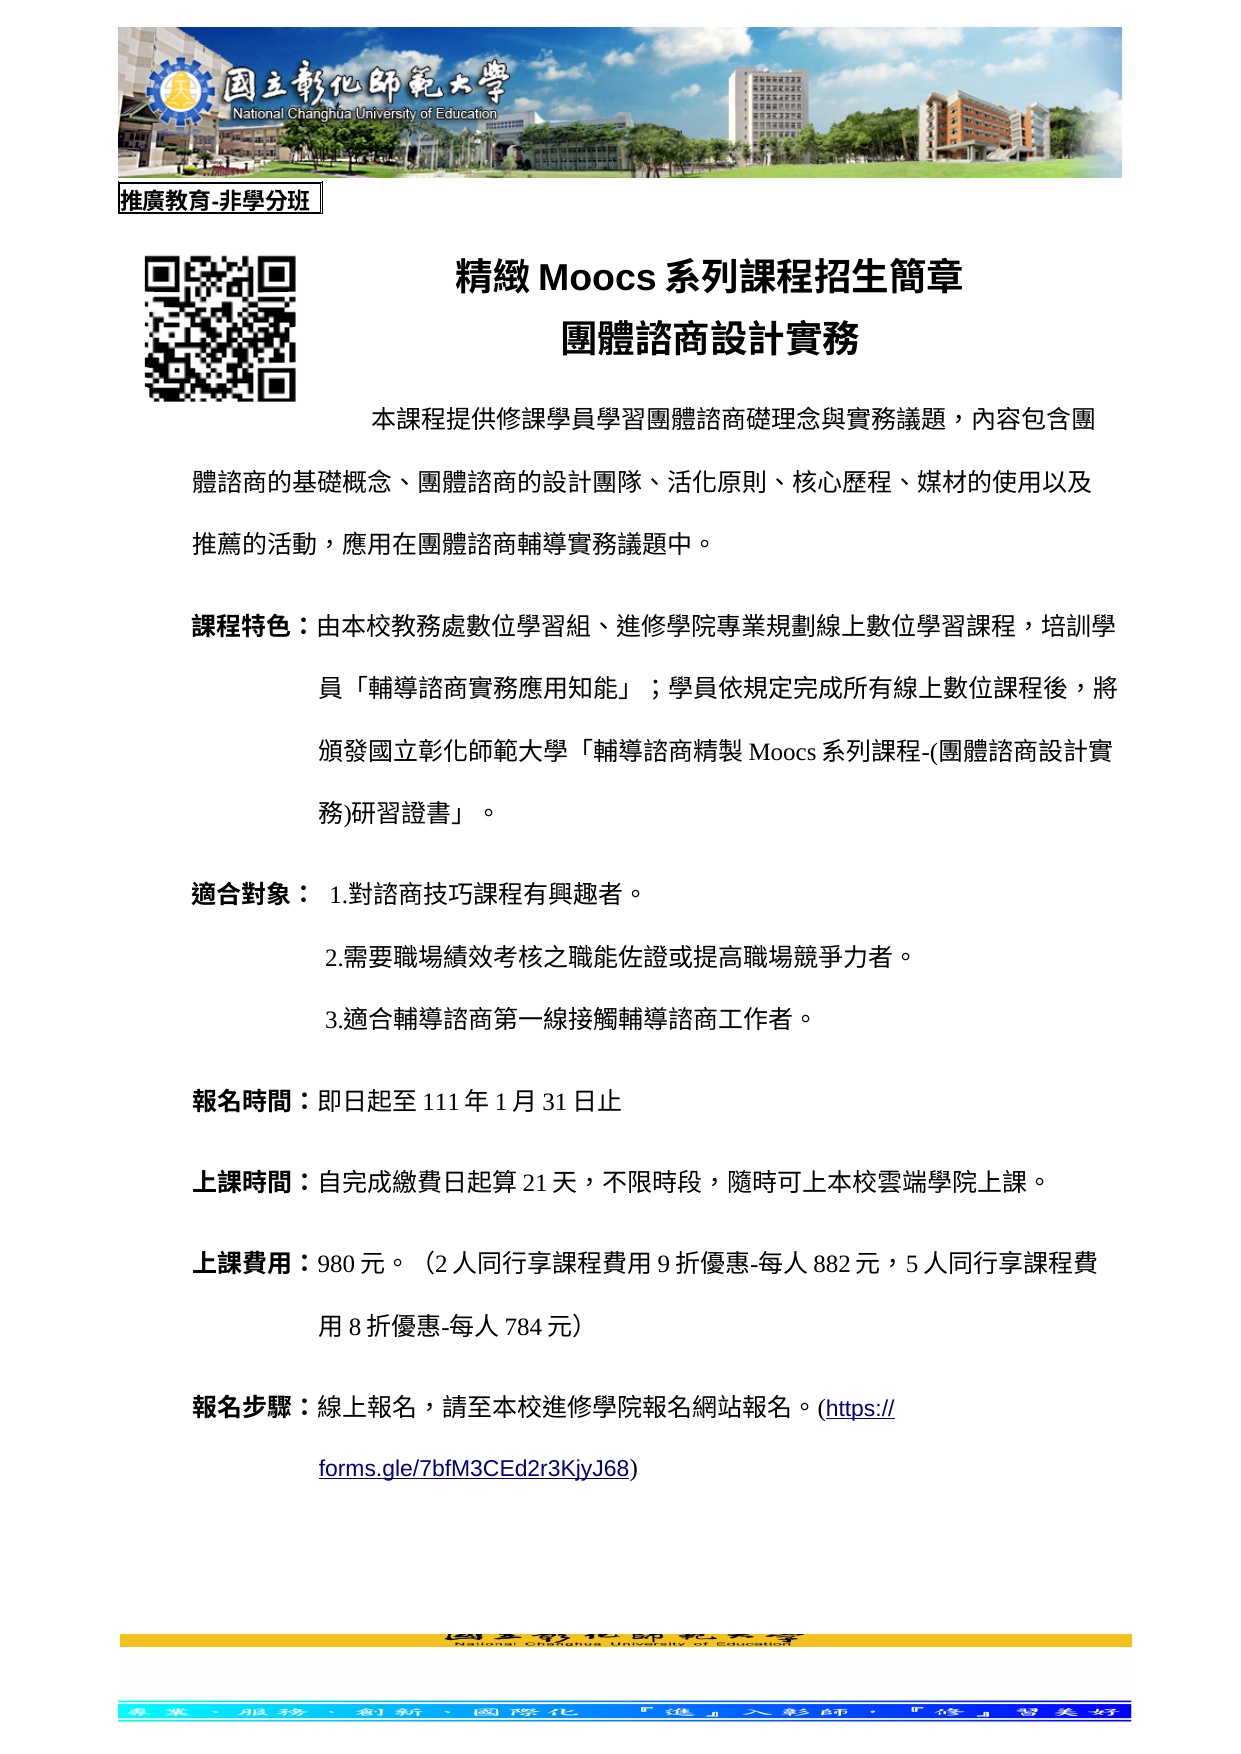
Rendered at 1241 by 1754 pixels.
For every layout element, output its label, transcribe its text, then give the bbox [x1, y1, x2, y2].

text 上課時間：自完成繳費日起算21天，不限時段，隨時可上本校雲端學院上課。 [192, 1139, 1122, 1201]
text 課程特色：由本校教務處數位學習組、進修學院專業規劃線上數位學習課程，培訓學員「輔導諮商實務應用知能」；學員依規定完成所有線上數位課程後，將頒發國立彰化師範大學「輔導諮商精製Moocs系列課程-(團體諮商設計實務)研習證書」。 [192, 582, 1122, 832]
text 本課程提供修課學員學習團體諮商礎理念與實務議題，內容包含團體諮商的基礎概念、團體諮商的設計團隊、活化原則、核心歷程、媒材的使用以及推薦的活動，應用在團體諮商輔導實務議題中。 [192, 376, 1108, 564]
text 上課費用：980元。（2人同行享課程費用9折優惠-每人882元，5人同行享課程費用8折優惠-每人784元） [192, 1220, 1122, 1345]
text [118, 295, 158, 357]
text 報名步驟：線上報名，請至本校進修學院報名網站報名。(https://forms.gle/7bfM3CEd2r3KjyJ68) [192, 1364, 1122, 1489]
text 精緻Moocs系列課程招生簡章 [118, 232, 1122, 295]
text 2.需要職場績效考核之職能佐證或提高職場競爭力者。 [325, 914, 1122, 976]
text 報名時間：即日起至111年1月31日止 [192, 1057, 1122, 1120]
text 團體諮商設計實務 [290, 295, 1122, 357]
text 適合對象： 1.對諮商技巧課程有興趣者。 [192, 851, 1122, 914]
text 3.適合輔導諮商第一線接觸輔導諮商工作者。 [325, 976, 1122, 1039]
